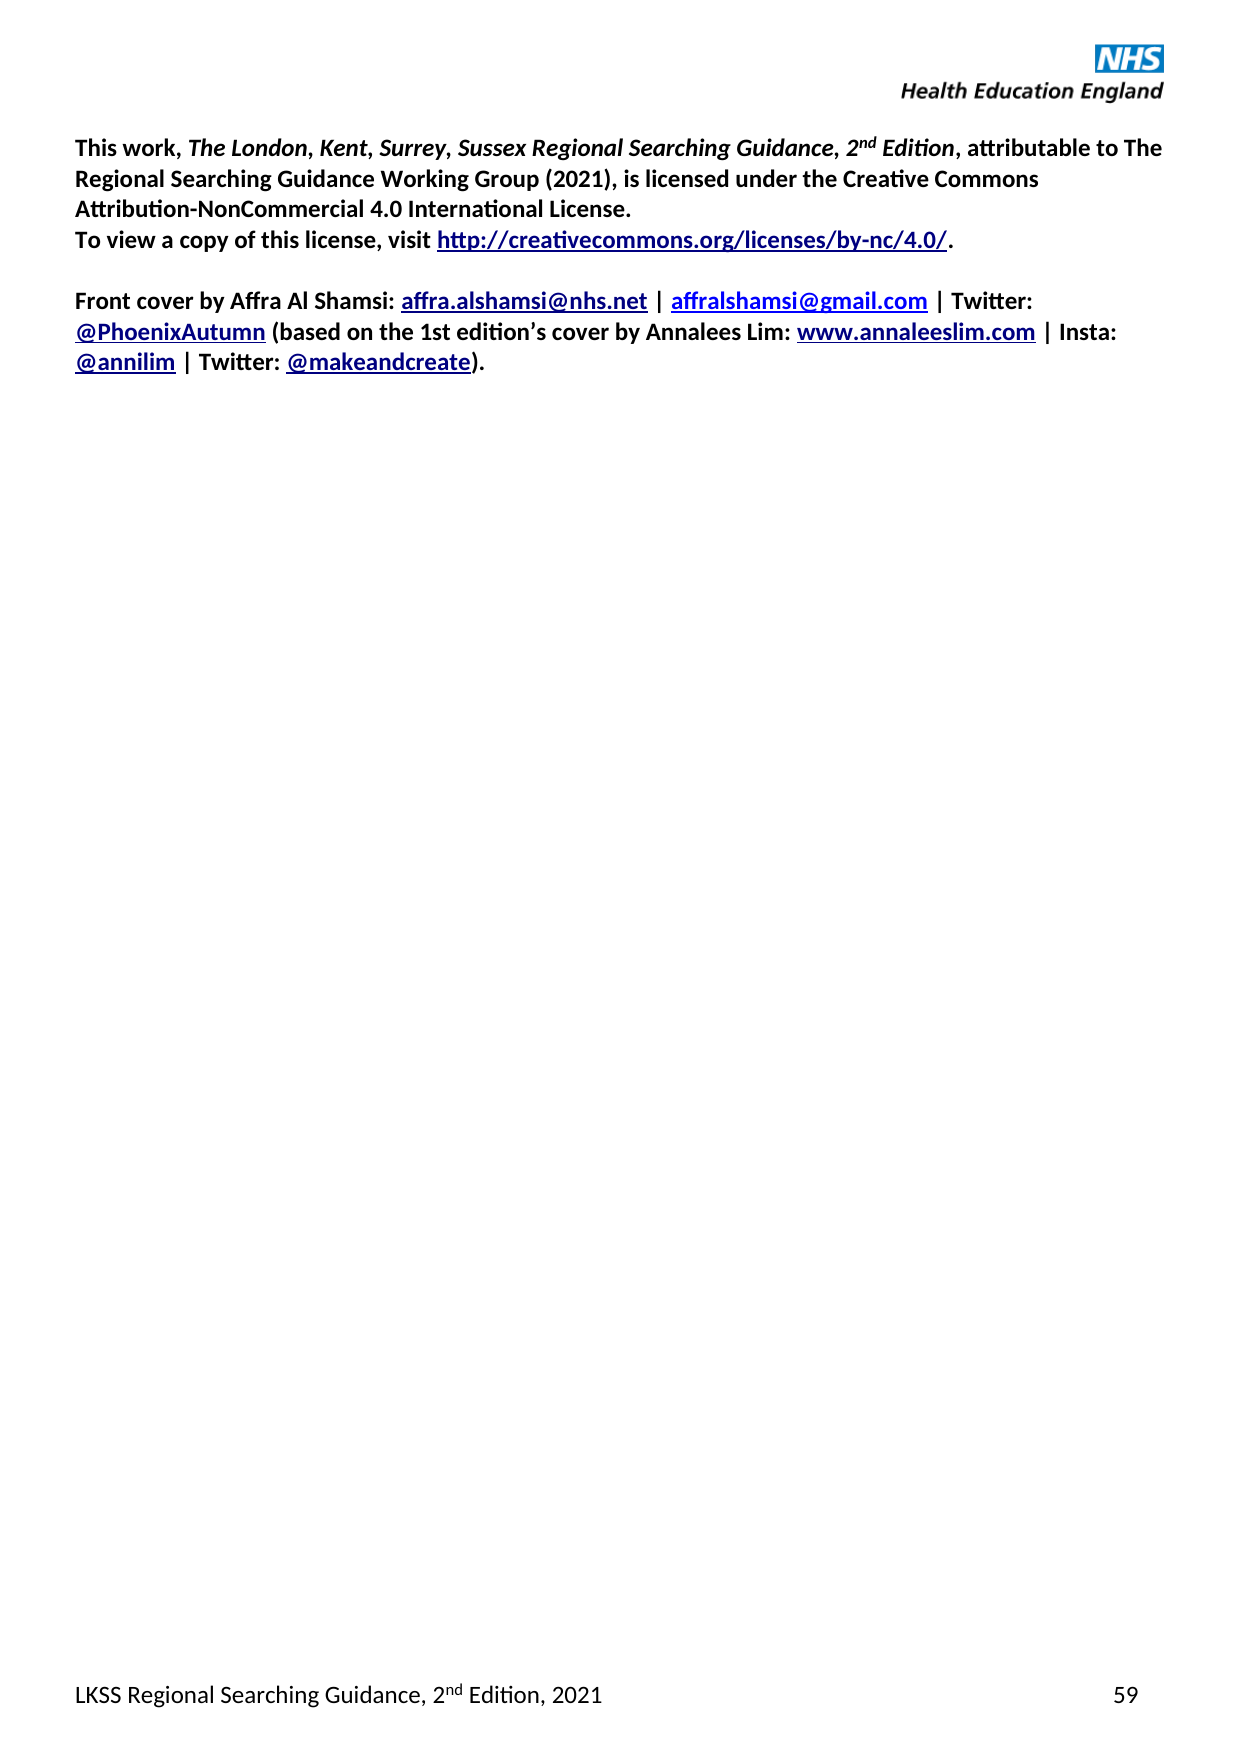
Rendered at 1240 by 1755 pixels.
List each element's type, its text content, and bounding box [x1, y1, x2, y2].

text This work, The London, Kent, Surrey, Sussex Regional Searching Guidance, 2nd Edition, attributable to The Regional Searching Guidance Working Group (2021), is licensed under the Creative Commons Attribution-NonCommercial 4.0 International License. [75, 133, 1164, 224]
text To view a copy of this license, visit http://creativecommons.org/licenses/by-nc/4.0/. [75, 224, 1164, 255]
text Front cover by Affra Al Shamsi: affra.alshamsi@nhs.net | affralshamsi@gmail.com | Twitter: @PhoenixAutumn (based on the 1st edition’s cover by Annalees Lim: www.annaleeslim.com | Insta: @annilim | Twitter: @makeandcreate). [75, 285, 1164, 377]
